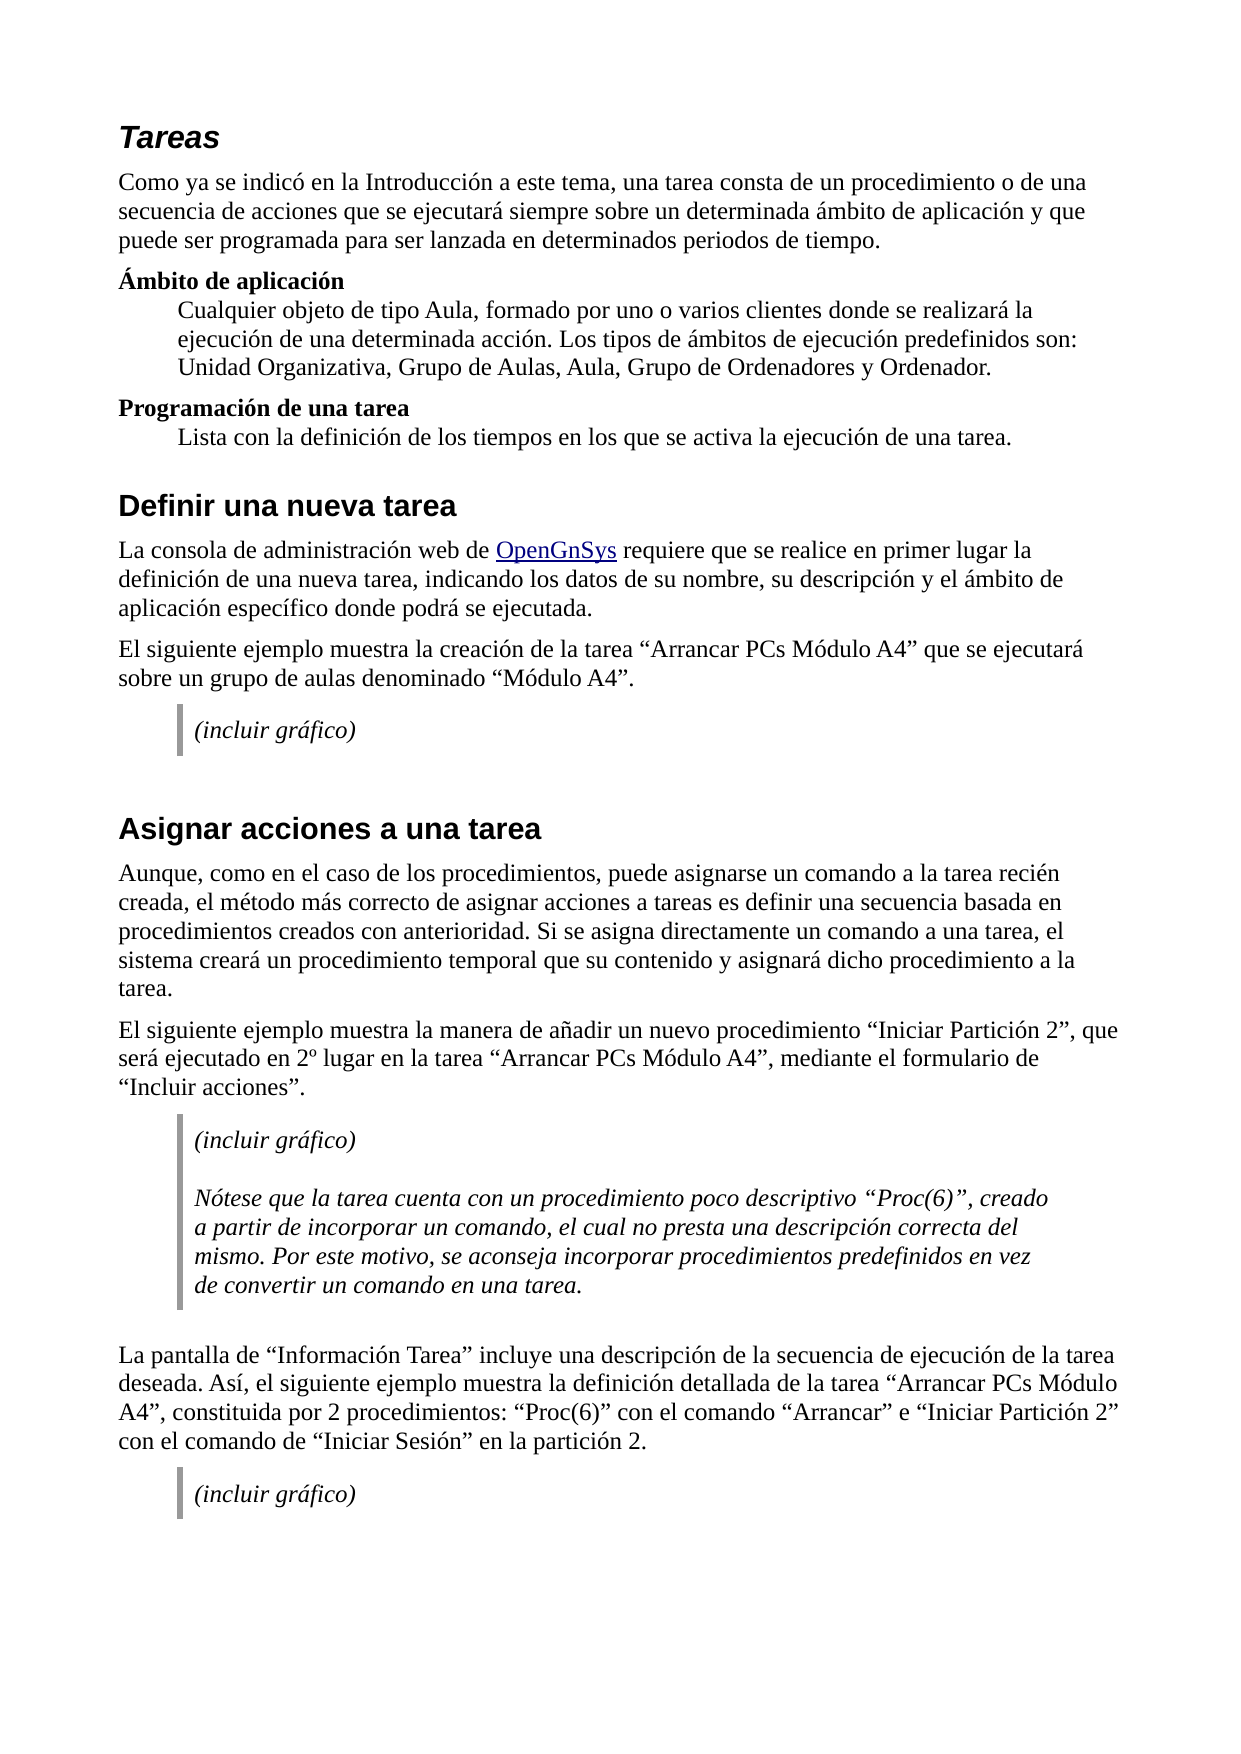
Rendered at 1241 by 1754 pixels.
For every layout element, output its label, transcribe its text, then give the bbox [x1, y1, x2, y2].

text Programación de una tarea [118, 393, 1122, 422]
text El siguiente ejemplo muestra la creación de la tarea “Arrancar PCs Módulo A4” que se ejecutará sobre un grupo de aulas denominado “Módulo A4”. [118, 634, 1122, 691]
text Cualquier objeto de tipo Aula, formado por uno o varios clientes donde se realizará la ejecución de una determinada acción. Los tipos de ámbitos de ejecución predefinidos son: Unidad Organizativa, Grupo de Aulas, Aula, Grupo de Ordenadores y Ordenador. [177, 295, 1122, 381]
text El siguiente ejemplo muestra la manera de añadir un nuevo procedimiento “Iniciar Partición 2”, que será ejecutado en 2º lugar en la tarea “Arrancar PCs Módulo A4”, mediante el formulario de “Incluir acciones”. [118, 1015, 1122, 1101]
text Como ya se indicó en la Introducción a este tema, una tarea consta de un procedimiento o de una secuencia de acciones que se ejecutará siempre sobre un determinada ámbito de aplicación y que puede ser programada para ser lanzada en determinados periodos de tiempo. [118, 167, 1122, 254]
text (incluir gráfico) [183, 704, 1063, 756]
text La pantalla de “Información Tarea” incluye una descripción de la secuencia de ejecución de la tarea deseada. Así, el siguiente ejemplo muestra la definición detallada de la tarea “Arrancar PCs Módulo A4”, constituida por 2 procedimientos: “Proc(6)” con el comando “Arrancar” e “Iniciar Partición 2” con el comando de “Iniciar Sesión” en la partición 2. [118, 1340, 1122, 1455]
subtitle Definir una nueva tarea [118, 487, 1122, 523]
subtitle Tareas [118, 118, 1122, 155]
text Ámbito de aplicación [118, 266, 1122, 295]
text Nótese que la tarea cuenta con un procedimiento poco descriptivo “Proc(6)”, creado a partir de incorporar un comando, el cual no presta una descripción correcta del mismo. Por este motivo, se aconseja incorporar procedimientos predefinidos en vez de convertir un comando en una tarea. [183, 1172, 1063, 1310]
text Aunque, como en el caso de los procedimientos, puede asignarse un comando a la tarea recién creada, el método más correcto de asignar acciones a tareas es definir una secuencia basada en procedimientos creados con anterioridad. Si se asigna directamente un comando a una tarea, el sistema creará un procedimiento temporal que su contenido y asignará dicho procedimiento a la tarea. [118, 858, 1122, 1002]
text Lista con la definición de los tiempos en los que se activa la ejecución de una tarea. [177, 422, 1122, 451]
text (incluir gráfico) [183, 1467, 1063, 1519]
subtitle Asignar acciones a una tarea [118, 811, 1122, 846]
text (incluir gráfico) [177, 1113, 1063, 1154]
text La consola de administración web de OpenGnSys requiere que se realice en primer lugar la definición de una nueva tarea, indicando los datos de su nombre, su descripción y el ámbito de aplicación específico donde podrá se ejecutada. [118, 535, 1122, 621]
